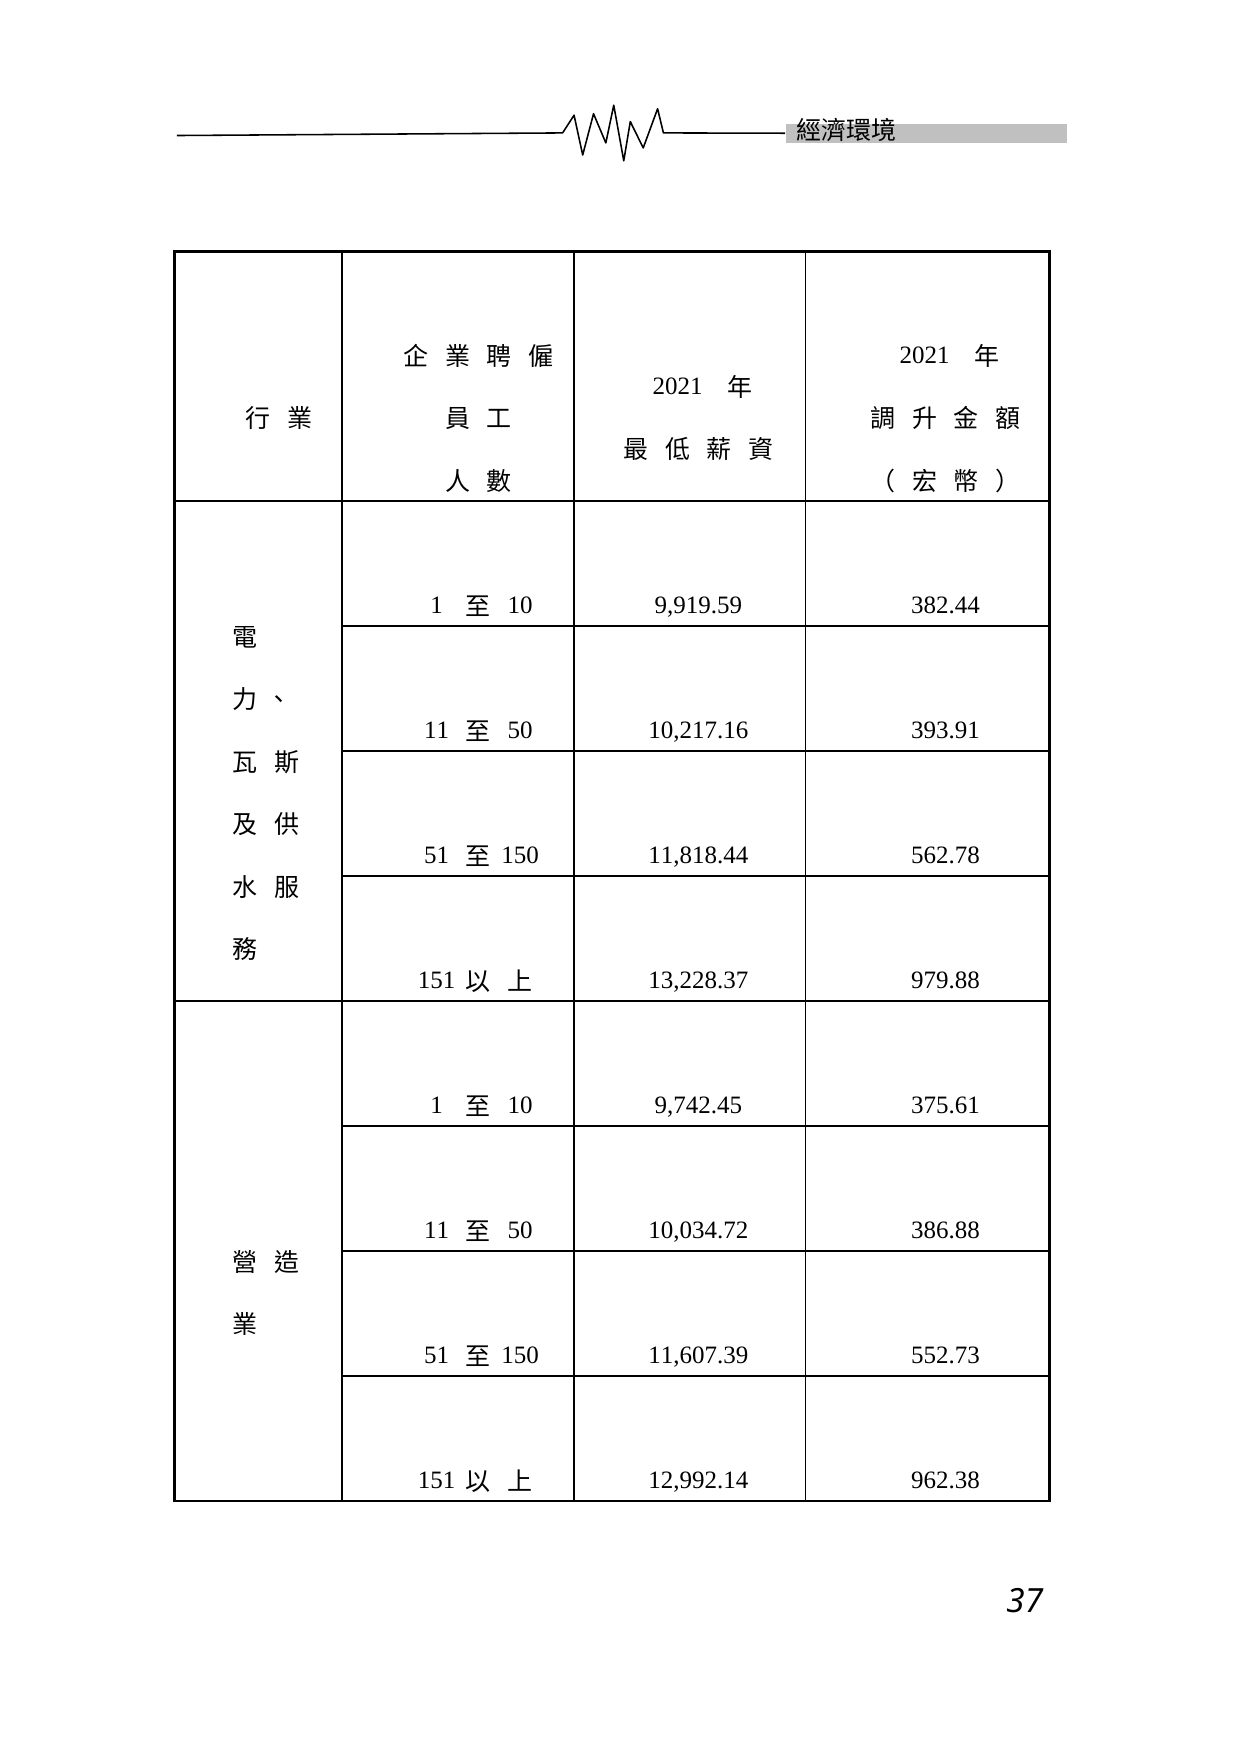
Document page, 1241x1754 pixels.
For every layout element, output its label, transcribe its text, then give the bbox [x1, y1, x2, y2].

table_cell 151以上 [343, 877, 573, 1000]
table_cell 51至150 [343, 752, 573, 875]
table_cell 電力、瓦斯及供水服務 [176, 502, 341, 1000]
table_cell 13,228.37 [575, 877, 805, 1000]
table_cell 962.38 [806, 1377, 1048, 1500]
table_cell 375.61 [806, 1002, 1048, 1125]
table_cell 11至50 [343, 627, 573, 750]
table_cell 562.78 [806, 752, 1048, 875]
table_cell 393.91 [806, 627, 1048, 750]
table_header 2021年 最低薪資 [575, 253, 805, 500]
table_cell 979.88 [806, 877, 1048, 1000]
table_cell 11,607.39 [575, 1252, 805, 1375]
table_cell 10,034.72 [575, 1127, 805, 1250]
table_cell 552.73 [806, 1252, 1048, 1375]
table_cell 386.88 [806, 1127, 1048, 1250]
table_cell 9,742.45 [575, 1002, 805, 1125]
table_cell 9,919.59 [575, 502, 805, 625]
table_cell 51至150 [343, 1252, 573, 1375]
table_cell 12,992.14 [575, 1377, 805, 1500]
table_cell 382.44 [806, 502, 1048, 625]
table_cell 11至50 [343, 1127, 573, 1250]
table_header 行業 [176, 253, 341, 500]
table_cell 營造業 [176, 1002, 341, 1500]
table_cell 151以上 [343, 1377, 573, 1500]
table_header 企業聘僱員工 人數 [343, 253, 573, 500]
table_cell 11,818.44 [575, 752, 805, 875]
table_header 2021年 調升金額（宏幣） [806, 253, 1048, 500]
table_cell 1至10 [343, 1002, 573, 1125]
table_cell 10,217.16 [575, 627, 805, 750]
table_cell 1至10 [343, 502, 573, 625]
